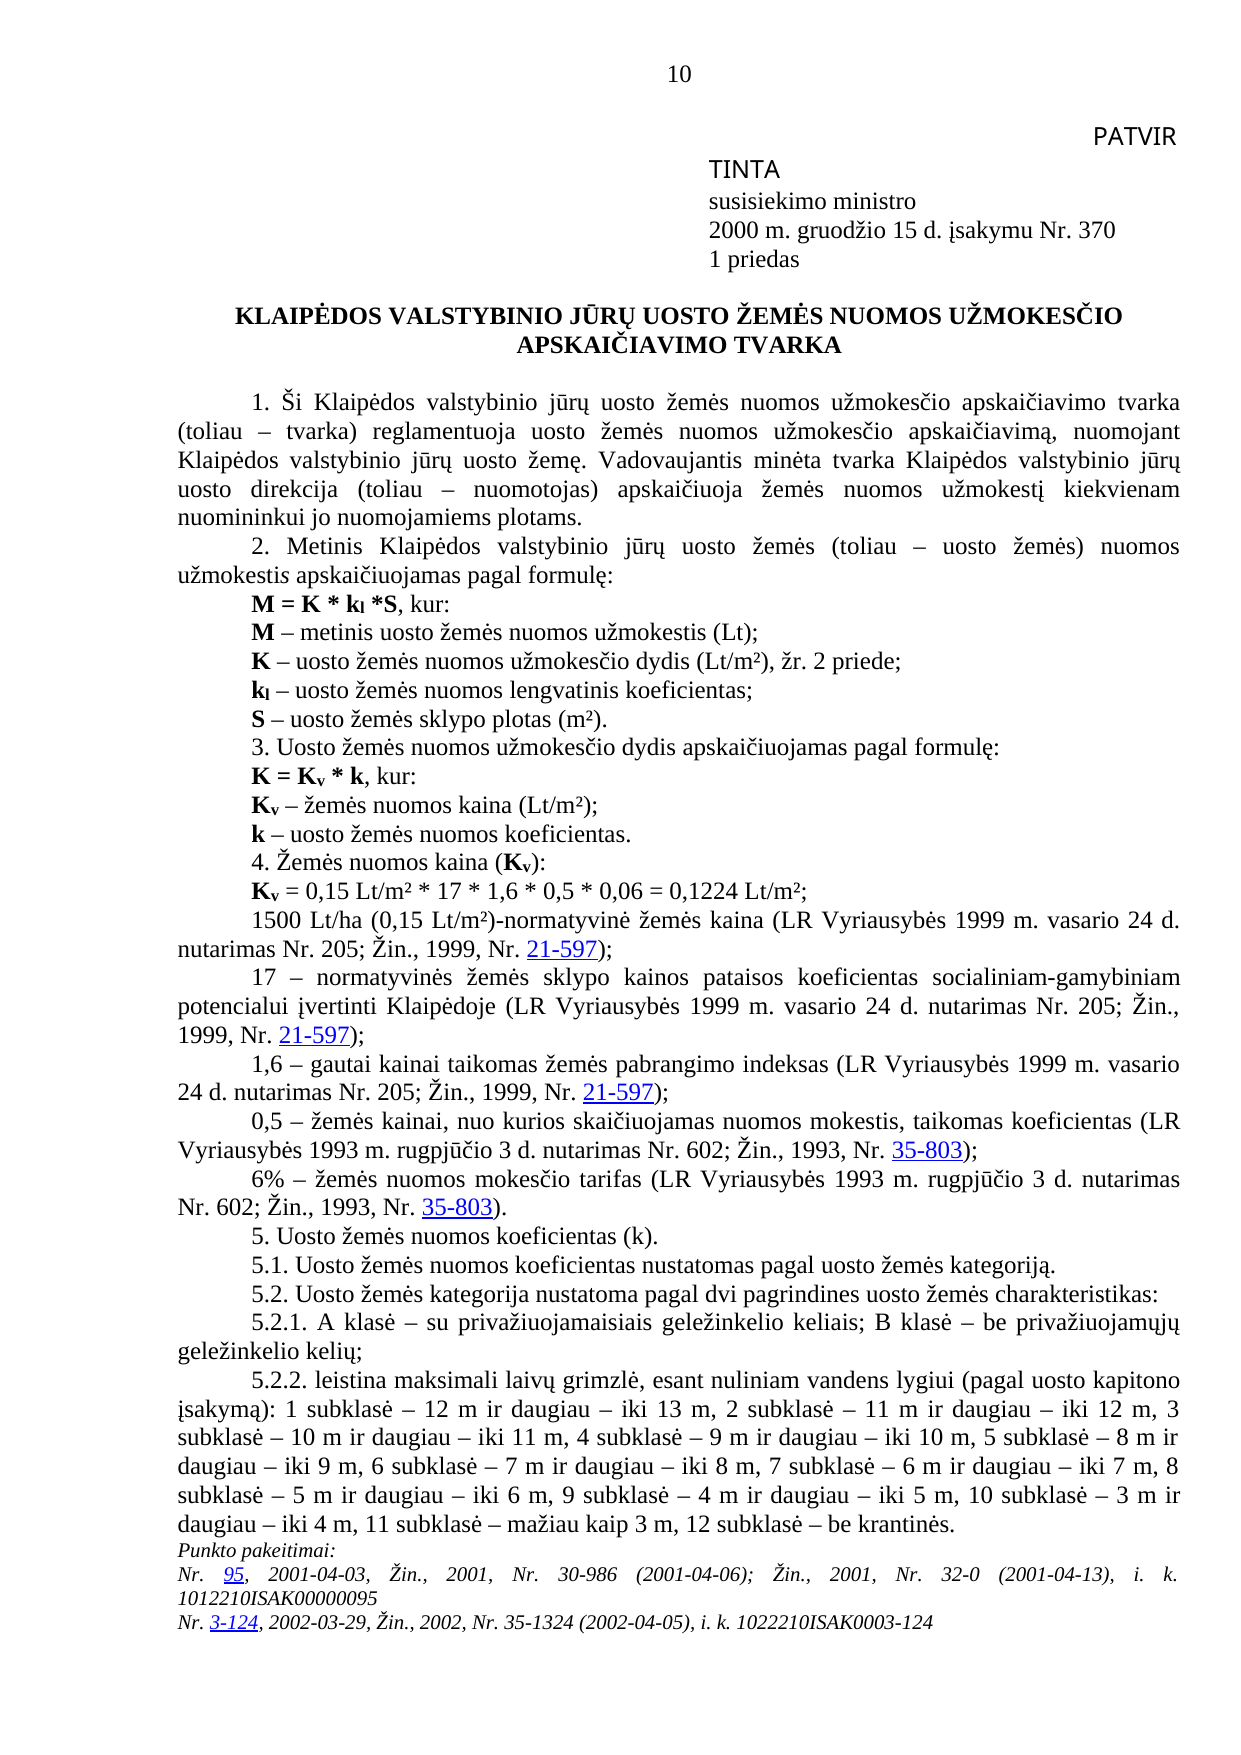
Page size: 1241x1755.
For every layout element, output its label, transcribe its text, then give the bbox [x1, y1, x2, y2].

text k – uosto žemės nuomos koeficientas. [177, 819, 1181, 847]
text susisiekimo ministro [177, 186, 1181, 215]
text Kv = 0,15 Lt/m² * 17 * 1,6 * 0,5 * 0,06 = 0,1224 Lt/m²; [177, 876, 1181, 905]
text 1. Ši Klaipėdos valstybinio jūrų uosto žemės nuomos užmokesčio apskaičiavimo tvarka (toliau – tvarka) reglamentuoja uosto žemės nuomos užmokesčio apskaičiavimą, nuomojant Klaipėdos valstybinio jūrų uosto žemę. Vadovaujantis minėta tvarka Klaipėdos valstybinio jūrų uosto direkcija (toliau – nuomotojas) apskaičiuoja žemės nuomos užmokestį kiekvienam nuomininkui jo nuomojamiems plotams. [177, 387, 1181, 531]
text PATVIRTINTA [709, 118, 1181, 186]
text K = Kv * k, kur: [177, 761, 1181, 790]
text S – uosto žemės sklypo plotas (m²). [177, 704, 1181, 732]
text 5.2. Uosto žemės kategorija nustatoma pagal dvi pagrindines uosto žemės charakteristikas: [177, 1279, 1181, 1307]
text 1 priedas [177, 244, 1181, 272]
text Nr. 95, 2001-04-03, Žin., 2001, Nr. 30-986 (2001-04-06); Žin., 2001, Nr. 32-0 (2001-04-13), i. k. 1012210ISAK00000095 [177, 1562, 1181, 1610]
text 3. Uosto žemės nuomos užmokesčio dydis apskaičiuojamas pagal formulę: [177, 732, 1181, 761]
text 5.1. Uosto žemės nuomos koeficientas nustatomas pagal uosto žemės kategoriją. [177, 1250, 1181, 1279]
text 5. Uosto žemės nuomos koeficientas (k). [177, 1221, 1181, 1250]
text 0,5 – žemės kainai, nuo kurios skaičiuojamas nuomos mokestis, taikomas koeficientas (LR Vyriausybės 1993 m. rugpjūčio 3 d. nutarimas Nr. 602; Žin., 1993, Nr. 35-803); [177, 1106, 1181, 1164]
text 4. Žemės nuomos kaina (Kv): [177, 847, 1181, 876]
text 17 – normatyvinės žemės sklypo kainos pataisos koeficientas socialiniam-gamybiniam potencialui įvertinti Klaipėdoje (LR Vyriausybės 1999 m. vasario 24 d. nutarimas Nr. 205; Žin., 1999, Nr. 21-597); [177, 962, 1181, 1049]
text K – uosto žemės nuomos užmokesčio dydis (Lt/m²), žr. 2 priede; [177, 646, 1181, 675]
text Nr. 3-124, 2002-03-29, Žin., 2002, Nr. 35-1324 (2002-04-05), i. k. 1022210ISAK0003-124 [177, 1610, 1181, 1634]
text 1,6 – gautai kainai taikomas žemės pabrangimo indeksas (LR Vyriausybės 1999 m. vasario 24 d. nutarimas Nr. 205; Žin., 1999, Nr. 21-597); [177, 1049, 1181, 1106]
text KLAIPĖDOS VALSTYBINIO JŪRŲ UOSTO ŽEMĖS NUOMOS UŽMOKESČIO APSKAIČIAVIMO TVARKA [177, 301, 1181, 359]
text 5.2.2. leistina maksimali laivų grimzlė, esant nuliniam vandens lygiui (pagal uosto kapitono įsakymą): 1 subklasė – 12 m ir daugiau – iki 13 m, 2 subklasė – 11 m ir daugiau – iki 12 m, 3 subklasė – 10 m ir daugiau – iki 11 m, 4 subklasė – 9 m ir daugiau – iki 10 m, 5 subklasė – 8 m ir daugiau – iki 9 m, 6 subklasė – 7 m ir daugiau – iki 8 m, 7 subklasė – 6 m ir daugiau – iki 7 m, 8 subklasė – 5 m ir daugiau – iki 6 m, 9 subklasė – 4 m ir daugiau – iki 5 m, 10 subklasė – 3 m ir daugiau – iki 4 m, 11 subklasė – mažiau kaip 3 m, 12 subklasė – be krantinės. [177, 1365, 1181, 1537]
text 5.2.1. A klasė – su privažiuojamaisiais geležinkelio keliais; B klasė – be privažiuojamųjų geležinkelio kelių; [177, 1307, 1181, 1365]
text Punkto pakeitimai: [177, 1537, 1181, 1562]
text 6% – žemės nuomos mokesčio tarifas (LR Vyriausybės 1993 m. rugpjūčio 3 d. nutarimas Nr. 602; Žin., 1993, Nr. 35-803). [177, 1164, 1181, 1221]
text 1500 Lt/ha (0,15 Lt/m²)-normatyvinė žemės kaina (LR Vyriausybės 1999 m. vasario 24 d. nutarimas Nr. 205; Žin., 1999, Nr. 21-597); [177, 905, 1181, 962]
text kl – uosto žemės nuomos lengvatinis koeficientas; [177, 675, 1181, 704]
text M – metinis uosto žemės nuomos užmokestis (Lt); [177, 617, 1181, 646]
text 2000 m. gruodžio 15 d. įsakymu Nr. 370 [177, 215, 1181, 244]
text 2. Metinis Klaipėdos valstybinio jūrų uosto žemės (toliau – uosto žemės) nuomos užmokestis apskaičiuojamas pagal formulę: [177, 531, 1181, 589]
text M = K * kl *S, kur: [177, 589, 1181, 617]
text Kv – žemės nuomos kaina (Lt/m²); [177, 790, 1181, 819]
